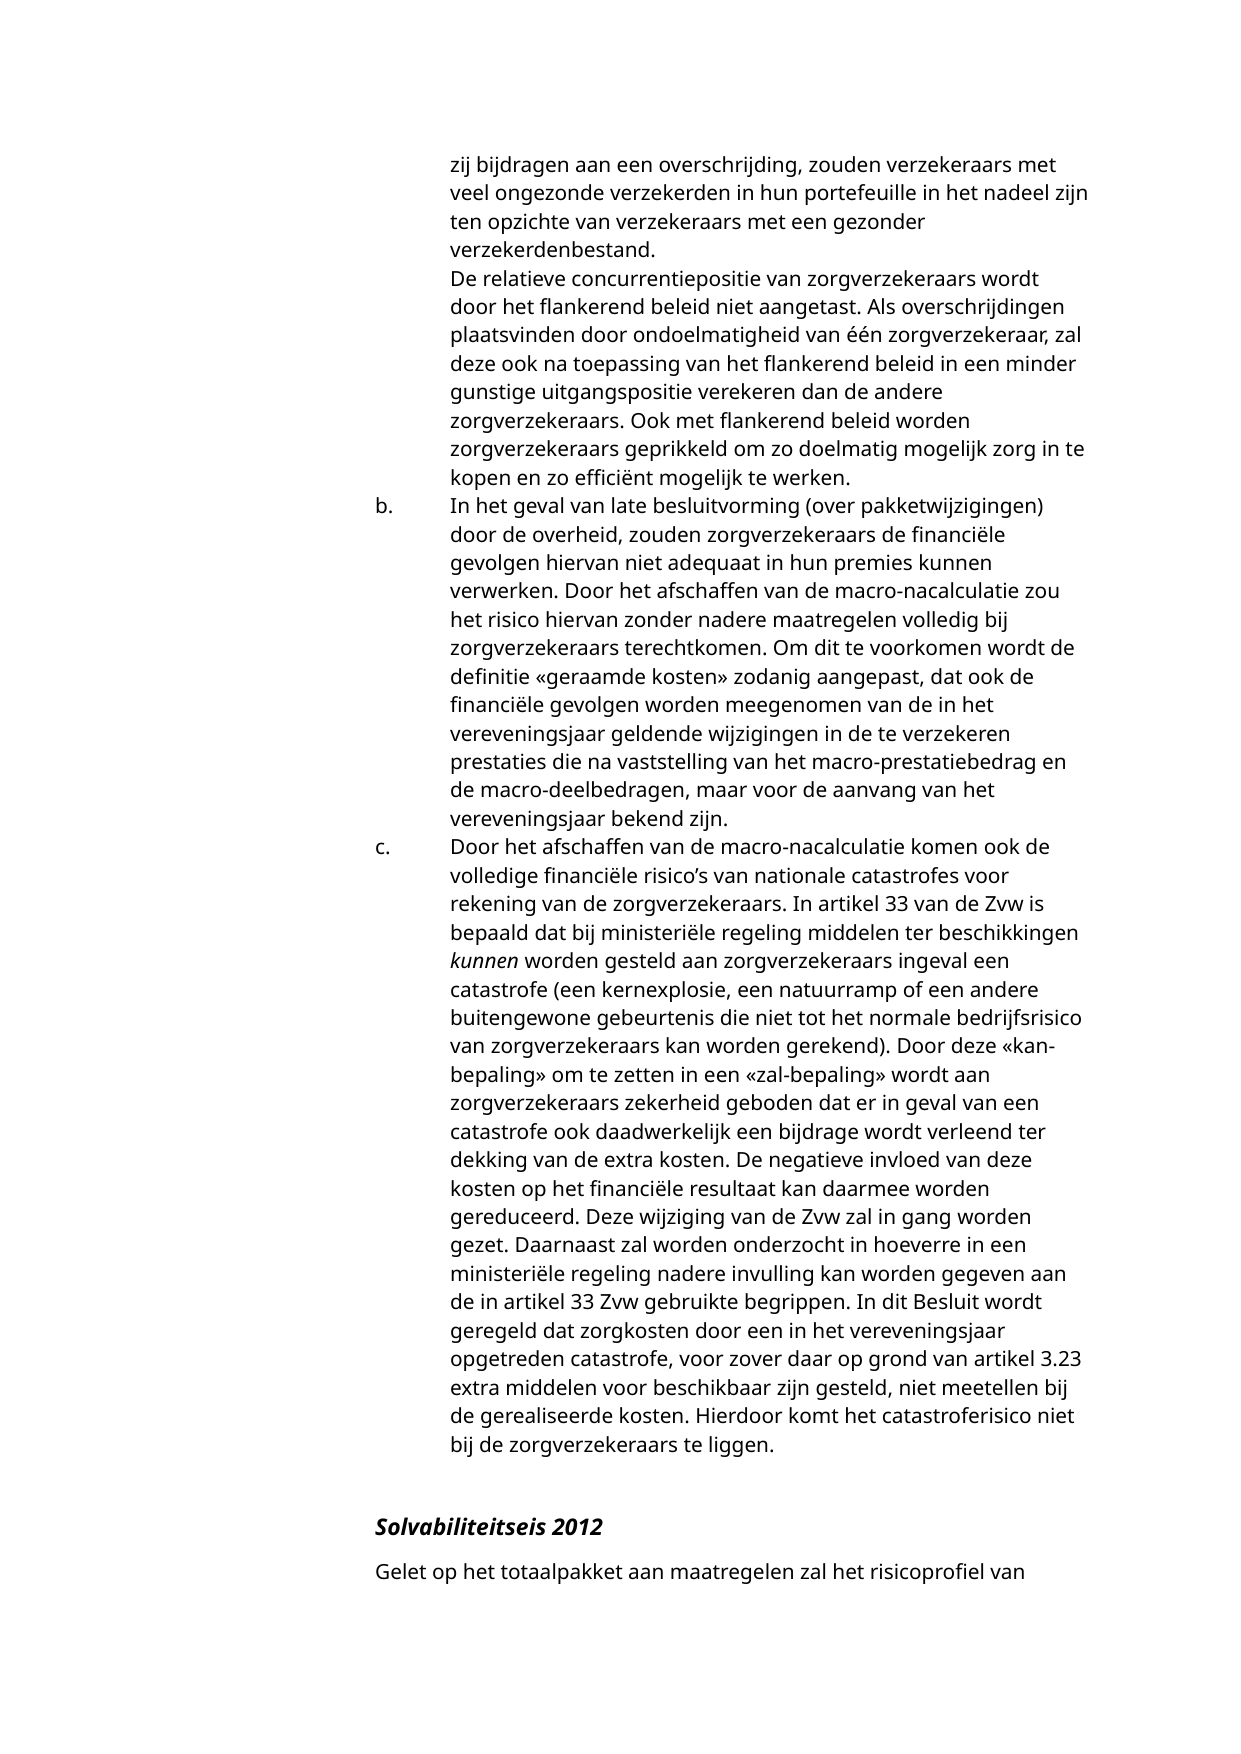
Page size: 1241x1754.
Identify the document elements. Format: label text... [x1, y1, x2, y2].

list In het geval van late besluitvorming (over pakketwijzigingen) door de overheid, zouden zorgverzekeraars de financiële gevolgen hiervan niet adequaat in hun premies kunnen verwerken. Door het afschaffen van de macro-nacalculatie zou het risico hiervan zonder nadere maatregelen volledig bij zorgverzekeraars terechtkomen. Om dit te voorkomen wordt de definitie «geraamde kosten» zodanig aangepast, dat ook de financiële gevolgen worden meegenomen van de in het vereveningsjaar geldende wijzigingen in de te verzekeren prestaties die na vaststelling van het macro-prestatiebedrag en de macro-deelbedragen, maar voor de aanvang van het vereveningsjaar bekend zijn. [375, 520, 1090, 861]
list Door het afschaffen van de macro-nacalculatie komen ook de volledige financiële risico’s van nationale catastrofes voor rekening van de zorgverzekeraars. In artikel 33 van de Zvw is bepaald dat bij ministeriële regeling middelen ter beschikkingen kunnen worden gesteld aan zorgverzekeraars ingeval een catastrofe (een kernexplosie, een natuurramp of een andere buitengewone gebeurtenis die niet tot het normale bedrijfsrisico van zorgverzekeraars kan worden gerekend). Door deze «kan-bepaling» om te zetten in een «zal-bepaling» wordt aan zorgverzekeraars zekerheid geboden dat er in geval van een catastrofe ook daadwerkelijk een bijdrage wordt verleend ter dekking van de extra kosten. De negatieve invloed van deze kosten op het financiële resultaat kan daarmee worden gereduceerd. Deze wijziging van de Zvw zal in gang worden gezet. Daarnaast zal worden onderzocht in hoeverre in een ministeriële regeling nadere invulling kan worden gegeven aan de in artikel 33 Zvw gebruikte begrippen. In dit Besluit wordt geregeld dat zorgkosten door een in het vereveningsjaar opgetreden catastrofe, voor zover daar op grond van artikel 3.23 extra middelen voor beschikbaar zijn gesteld, niet meetellen bij de gerealiseerde kosten. Hierdoor komt het catastroferisico niet bij de zorgverzekeraars te liggen. [375, 861, 1090, 1487]
list Zonder macro-nacalculatie zullen zorgverzekeraars met gemiddeld hoge (verwachte) kosten per verzekerde als de kosten macro hoger uitvallen dan geraamd naar verwachting hogere verliezen per verzekerde leiden dan zorgverzekeraars met gemiddeld lage (verwachte) kosten per verzekerde. Om het gelijke speelveld tussen zorgverzekeraars zo veel mogelijk in stand te houden, worden macro-kostenoverschrijdingen die niet het gevolg zijn van het feit dat er in een vereveningsjaar meer verzekerden of ongezondere verzekerden waren dan vooraf geraamd (maar die bijvoorbeeld het gevolg van afspraken om zorgaanbieders hogere tarieven te betalen dan waarvan bij de ramingen was uitgegaan), over alle verzekeraars verdeeld. Volgens het Centraal Planbureau (CPB) zou het flankerend beleid alleen toegepast moeten worden indien er sprake is van substantiële overschrijdingen. Het is echter niet mogelijk om het begrip «substantieel» vooraf goed te definiëren. In het verleden sloten raming en realisatie van zorgkosten niet goed op elkaar aan. Daarnaast heeft het flankerend beleid alleen materieel effect als er verschillen zijn tussen vooraf geraamde en na afloop van het vereveningsjaar vastgestelde gerealiseerde kosten. Door het flankerend beleid mede te baseren op de kenmerken van de verzekerden in de verzekerdenportefeuilles, en niet te baseren op de mate waarin een verzekeraar bijdraagt aan een overschrijding (of onderschrijding), wordt het gelijke speelveld tussen verzekeraars zoveel mogelijk in stand gehouden. Als verzekeraars gecorrigeerd zouden worden naar de mate waarin zij bijdragen aan een overschrijding, zouden verzekeraars met veel ongezonde verzekerden in hun portefeuille in het nadeel zijn ten opzichte van verzekeraars met een gezonder verzekerdenbestand. [375, 150, 1090, 292]
list De relatieve concurrentiepositie van zorgverzekeraars wordt door het flankerend beleid niet aangetast. Als overschrijdingen plaatsvinden door ondoelmatigheid van één zorgverzekeraar, zal deze ook na toepassing van het flankerend beleid in een minder gunstige uitgangspositie verekeren dan de andere zorgverzekeraars. Ook met flankerend beleid worden zorgverzekeraars geprikkeld om zo doelmatig mogelijk zorg in te kopen en zo efficiënt mogelijk te werken. [375, 292, 1090, 520]
